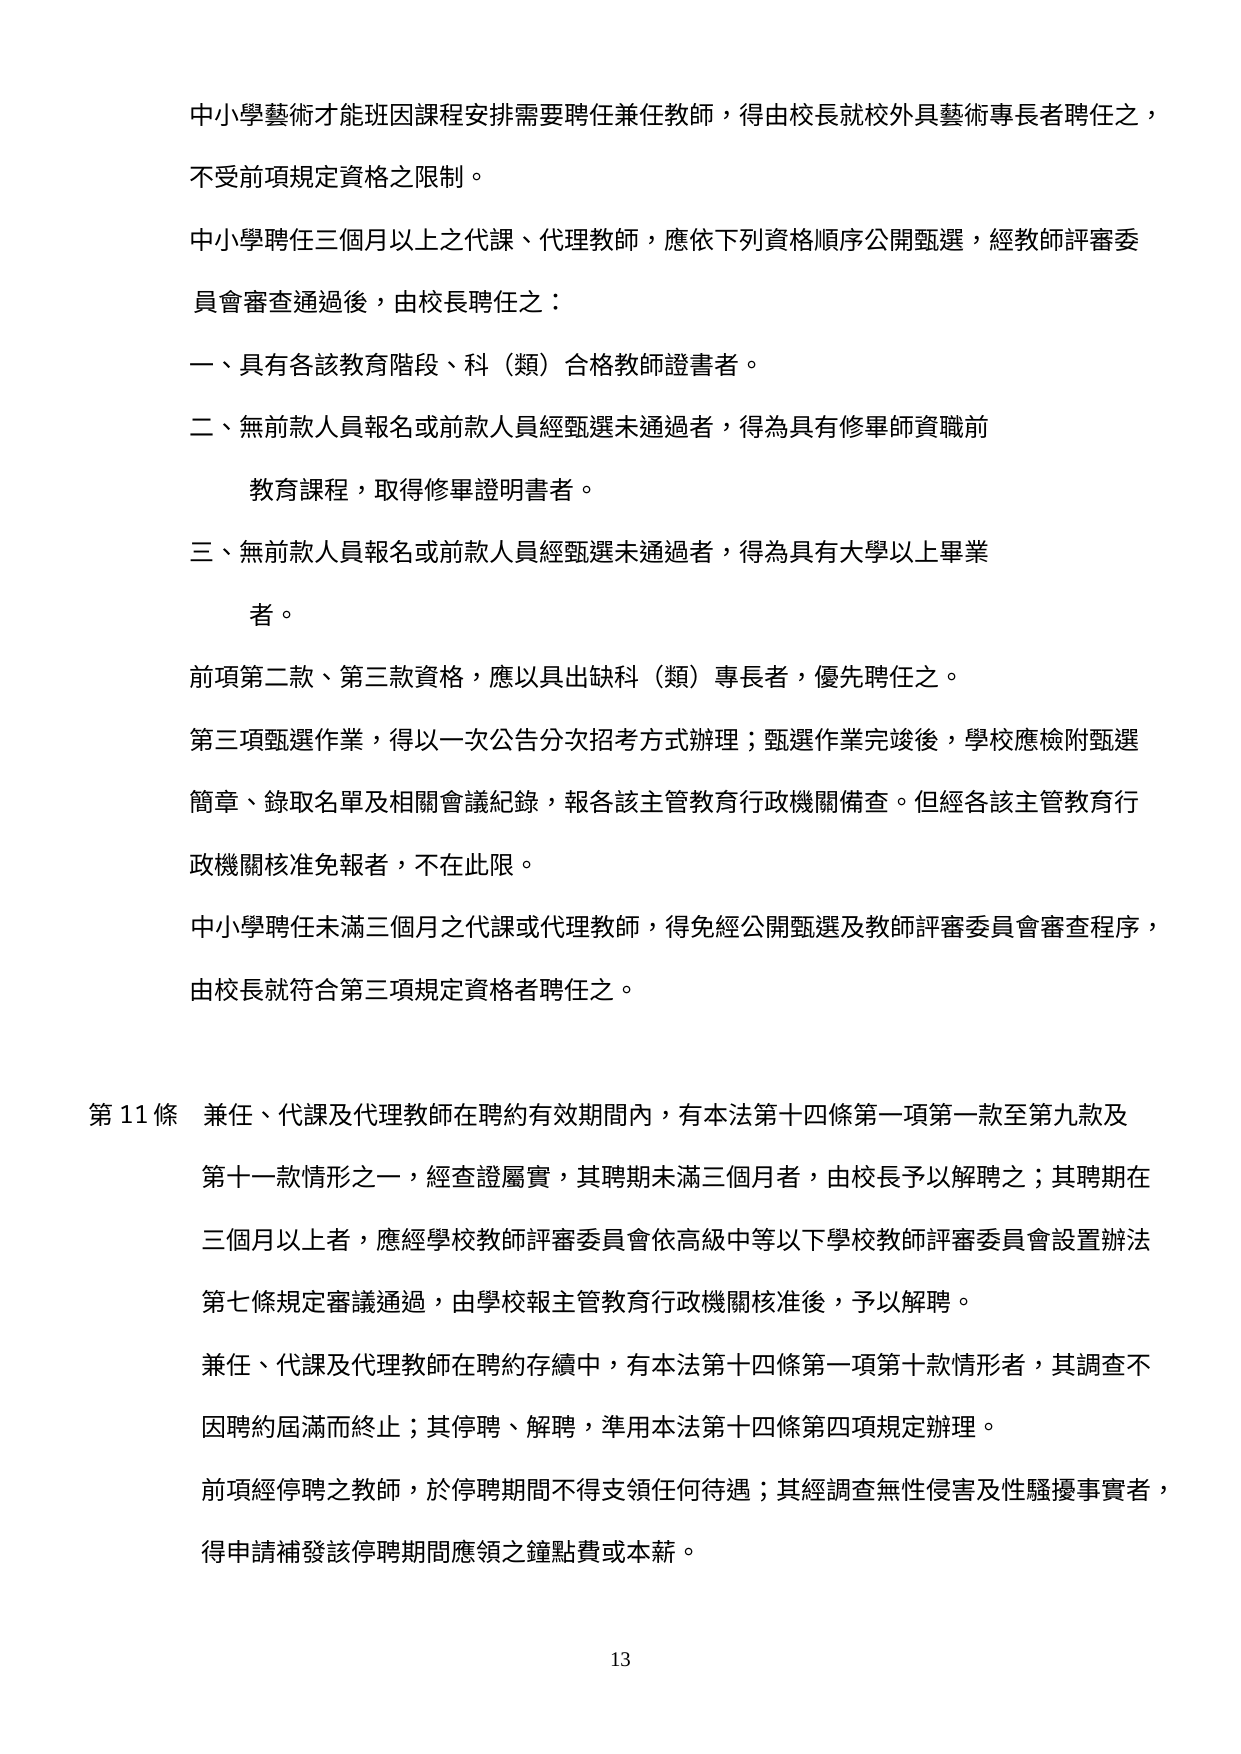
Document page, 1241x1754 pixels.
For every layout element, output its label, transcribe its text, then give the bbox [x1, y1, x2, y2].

text 第三項甄選作業，得以一次公告分次招考方式辦理；甄選作業完竣後，學校應檢附甄選簡章、錄取名單及相關會議紀錄，報各該主管教育行政機關備查。但經各該主管教育行政機關核准免報者，不在此限。 [189, 697, 1152, 884]
text 教育課程，取得修畢證明書者。 [89, 447, 1152, 509]
text 第11條 兼任、代課及代理教師在聘約有效期間內，有本法第十四條第一項第一款至第九款及第十一款情形之一，經查證屬實，其聘期未滿三個月者，由校長予以解聘之；其聘期在三個月以上者，應經學校教師評審委員會依高級中等以下學校教師評審委員會設置辦法第七條規定審議通過，由學校報主管教育行政機關核准後，予以解聘。 [89, 1072, 1152, 1322]
text 三、無前款人員報名或前款人員經甄選未通過者，得為具有大學以上畢業 [89, 509, 1152, 572]
text 前項第二款、第三款資格，應以具出缺科（類）專長者，優先聘任之。 [89, 634, 1152, 697]
text 兼任、代課及代理教師在聘約存續中，有本法第十四條第一項第十款情形者，其調查不因聘約屆滿而終止；其停聘、解聘，準用本法第十四條第四項規定辦理。 [201, 1322, 1152, 1447]
text 一、具有各該教育階段、科（類）合格教師證書者。 [89, 322, 1152, 384]
text 中小學藝術才能班因課程安排需要聘任兼任教師，得由校長就校外具藝術專長者聘任之，不受前項規定資格之限制。 [189, 72, 1152, 197]
text 者。 [89, 572, 1152, 634]
text 前項經停聘之教師，於停聘期間不得支領任何待遇；其經調查無性侵害及性騷擾事實者，得申請補發該停聘期間應領之鐘點費或本薪。 [201, 1447, 1152, 1572]
text 中小學聘任三個月以上之代課、代理教師，應依下列資格順序公開甄選，經教師評審委員會審查通過後，由校長聘任之： [189, 197, 1152, 322]
text 中小學聘任未滿三個月之代課或代理教師，得免經公開甄選及教師評審委員會審查程序，由校長就符合第三項規定資格者聘任之。 [189, 884, 1152, 1009]
text 二、無前款人員報名或前款人員經甄選未通過者，得為具有修畢師資職前 [89, 384, 1152, 447]
